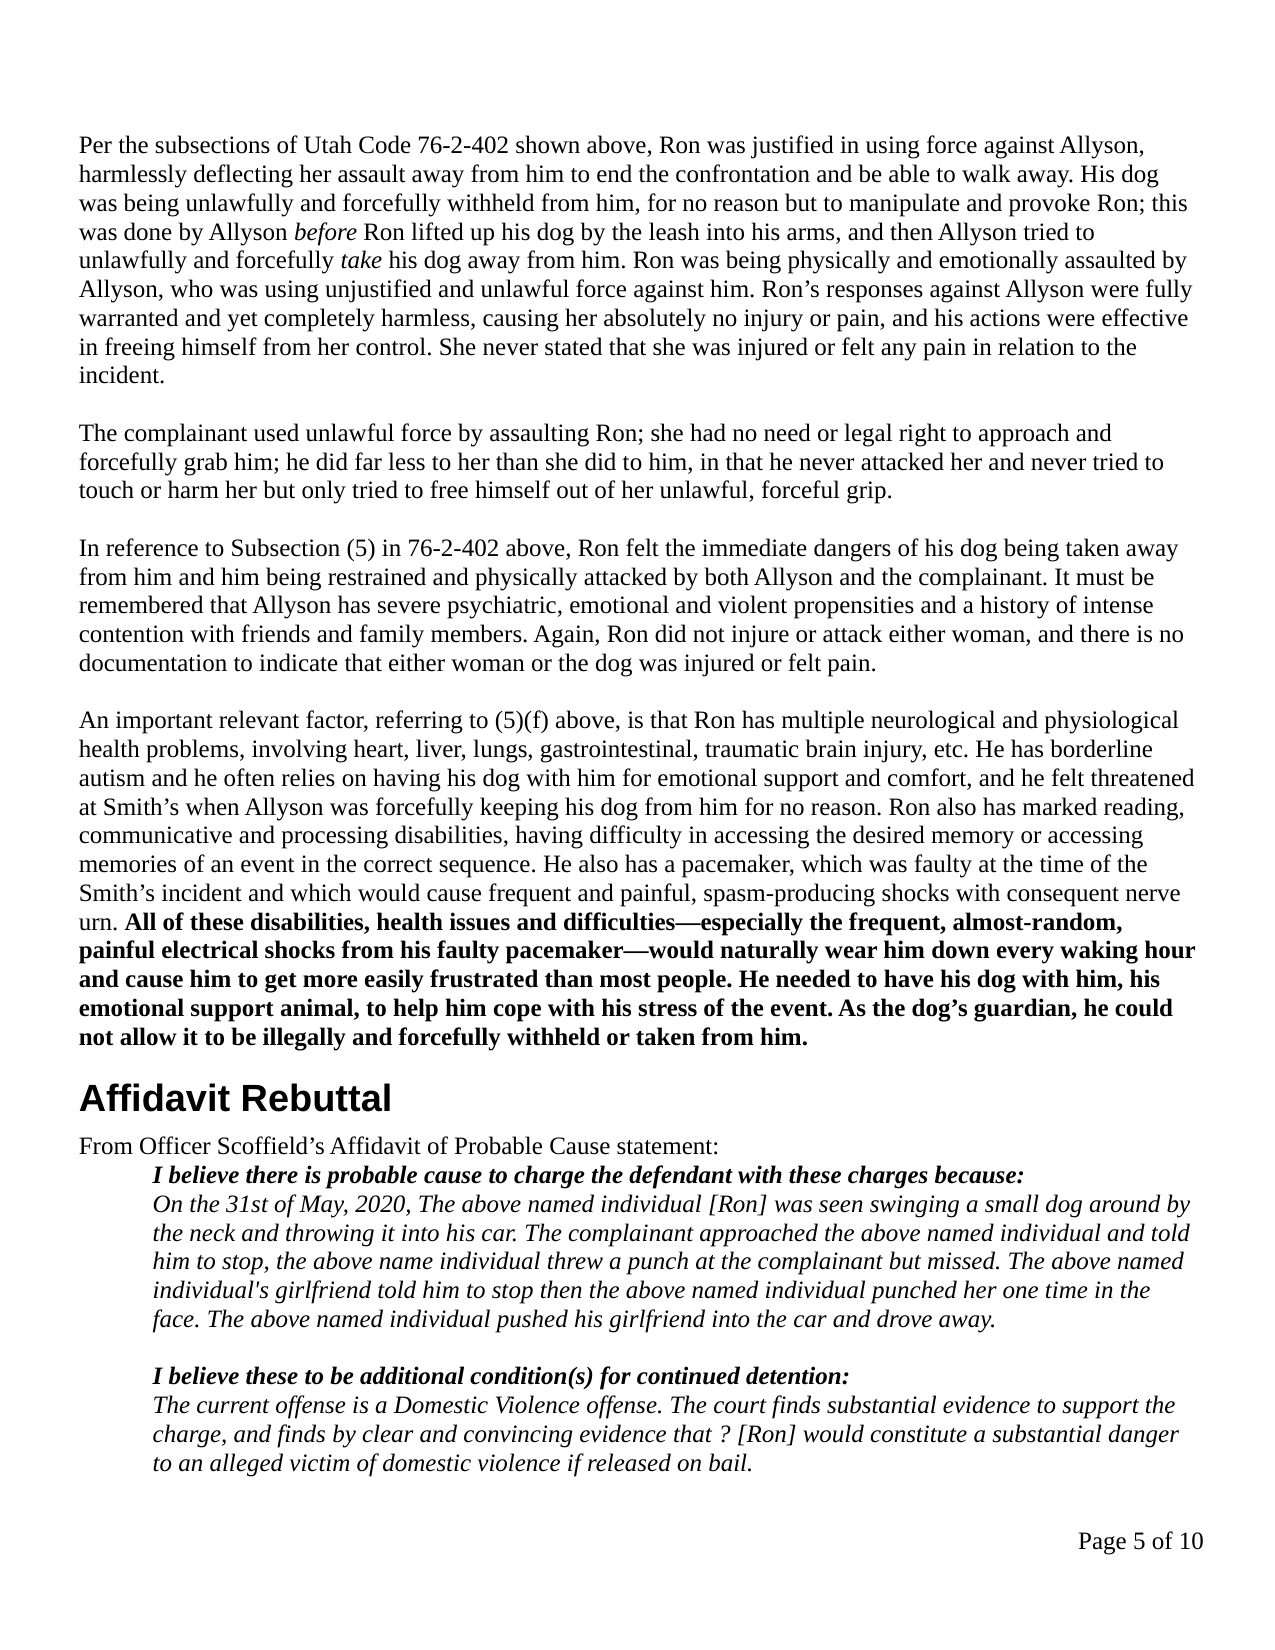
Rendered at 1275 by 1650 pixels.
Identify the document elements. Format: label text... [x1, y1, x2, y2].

text I believe there is probable cause to charge the defendant with these charges because: [152, 1160, 1203, 1189]
text Per the subsections of Utah Code 76-2-402 shown above, Ron was justified in using force against Allyson, harmlessly deflecting her assault away from him to end the confrontation and be able to walk away. His dog was being unlawfully and forcefully withheld from him, for no reason but to manipulate and provoke Ron; this was done by Allyson before Ron lifted up his dog by the leash into his arms, and then Allyson tried to unlawfully and forcefully take his dog away from him. Ron was being physically and emotionally assaulted by Allyson, who was using unjustified and unlawful force against him. Ron’s responses against Allyson were fully warranted and yet completely harmless, causing her absolutely no injury or pain, and his actions were effective in freeing himself from her control. She never stated that she was injured or felt any pain in relation to the incident. [78, 130, 1203, 389]
subtitle Affidavit Rebuttal [78, 1075, 1203, 1119]
text In reference to Subsection (5) in 76-2-402 above, Ron felt the immediate dangers of his dog being taken away from him and him being restrained and physically attacked by both Allyson and the complainant. It must be remembered that Allyson has severe psychiatric, emotional and violent propensities and a history of intense contention with friends and family members. Again, Ron did not injure or attack either woman, and there is no documentation to indicate that either woman or the dog was injured or felt pain. [78, 533, 1203, 677]
text The current offense is a Domestic Violence offense. The court finds substantial evidence to support the charge, and finds by clear and convincing evidence that ? [Ron] would constitute a substantial danger to an alleged victim of domestic violence if released on bail. [152, 1390, 1203, 1476]
text An important relevant factor, referring to (5)(f) above, is that Ron has multiple neurological and physiological health problems, involving heart, liver, lungs, gastrointestinal, traumatic brain injury, etc. He has borderline autism and he often relies on having his dog with him for emotional support and comfort, and he felt threatened at Smith’s when Allyson was forcefully keeping his dog from him for no reason. Ron also has marked reading, communicative and processing disabilities, having difficulty in accessing the desired memory or accessing memories of an event in the correct sequence. He also has a pacemaker, which was faulty at the time of the Smith’s incident and which would cause frequent and painful, spasm-producing shocks with consequent nerve urn. All of these disabilities, health issues and difficulties—especially the frequent, almost-random, painful electrical shocks from his faulty pacemaker—would naturally wear him down every waking hour and cause him to get more easily frustrated than most people. He needed to have his dog with him, his emotional support animal, to help him cope with his stress of the event. As the dog’s guardian, he could not allow it to be illegally and forcefully withheld or taken from him. [78, 705, 1203, 1050]
text From Officer Scoffield’s Affidavit of Probable Cause statement: [78, 1131, 1203, 1160]
text On the 31st of May, 2020, The above named individual [Ron] was seen swinging a small dog around by the neck and throwing it into his car. The complainant approached the above named individual and told him to stop, the above name individual threw a punch at the complainant but missed. The above named individual's girlfriend told him to stop then the above named individual punched her one time in the face. The above named individual pushed his girlfriend into the car and drove away. [152, 1189, 1203, 1333]
text The complainant used unlawful force by assaulting Ron; she had no need or legal right to approach and forcefully grab him; he did far less to her than she did to him, in that he never attacked her and never tried to touch or harm her but only tried to free himself out of her unlawful, forceful grip. [78, 418, 1203, 504]
text I believe these to be additional condition(s) for continued detention: [152, 1361, 1203, 1390]
